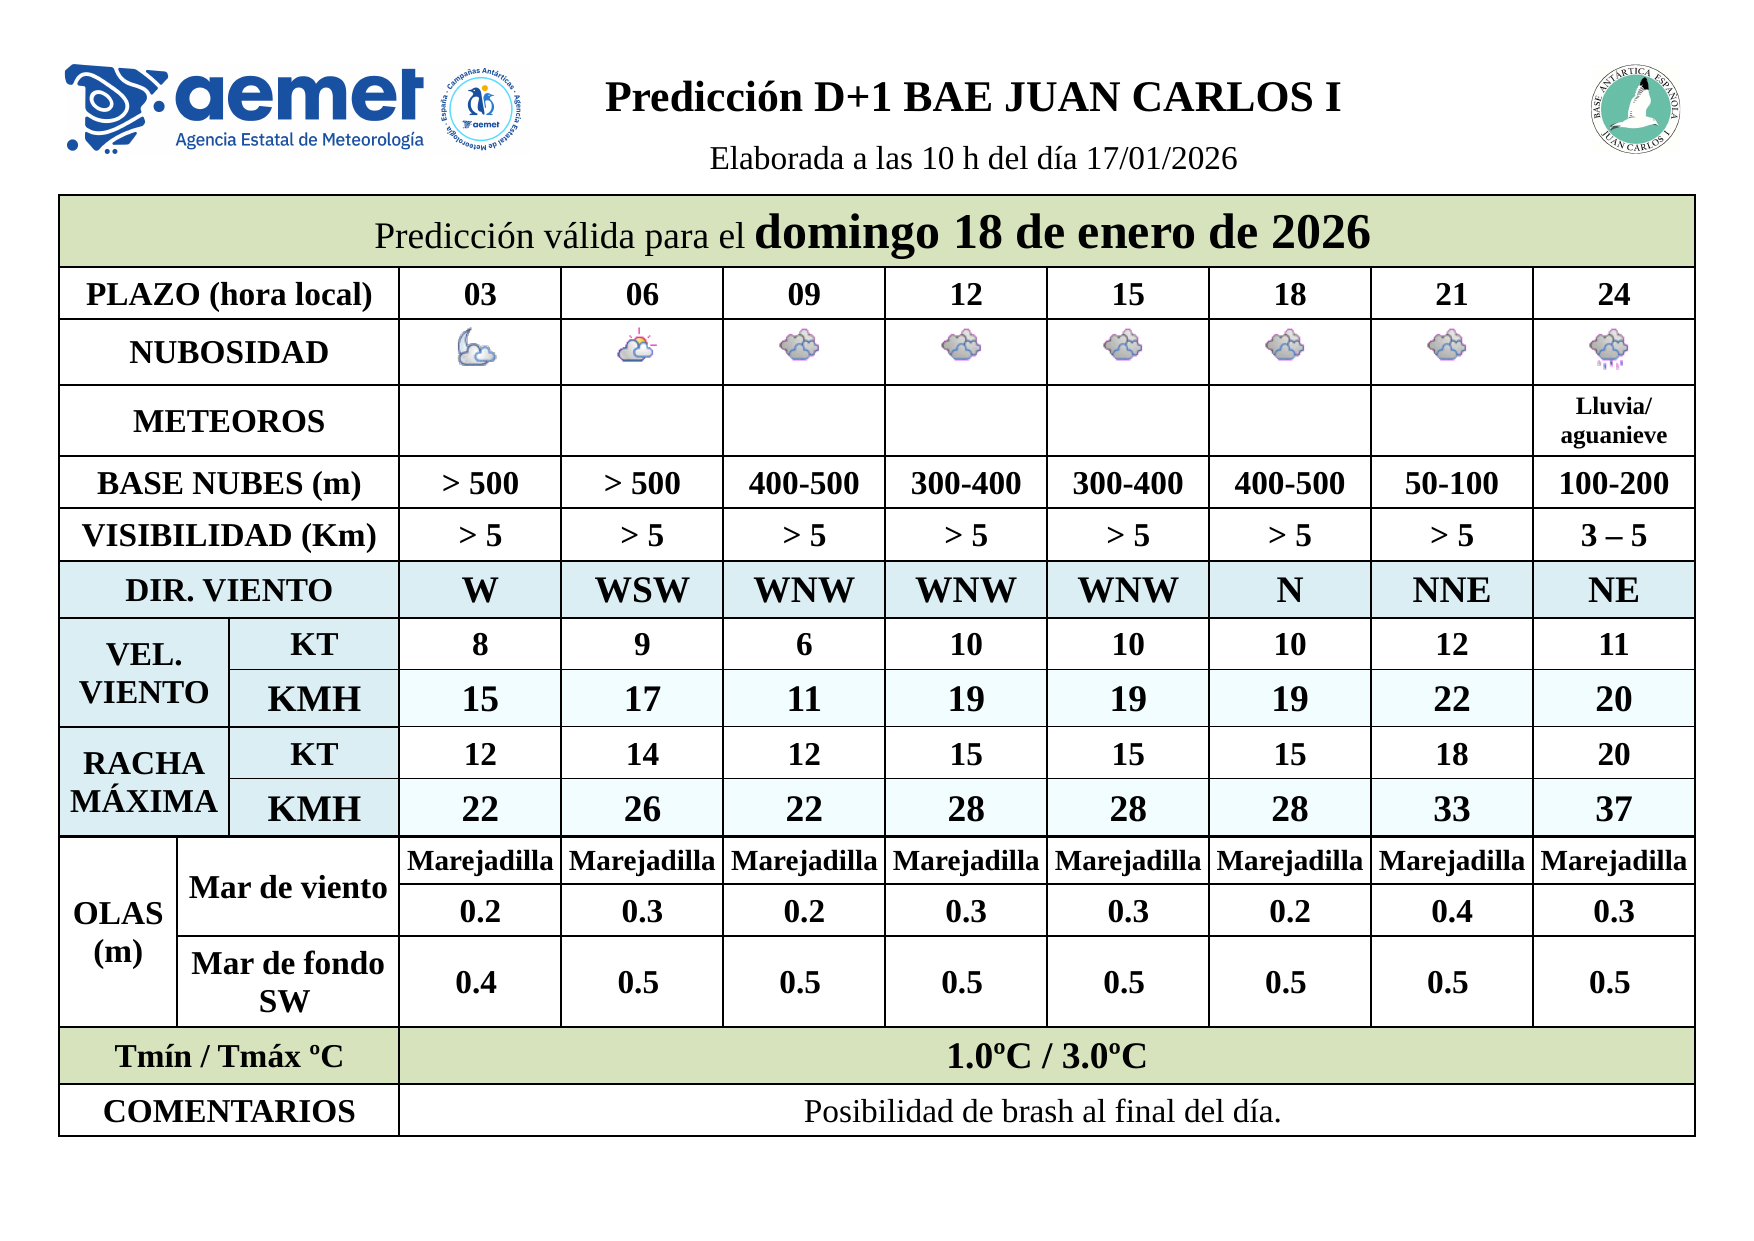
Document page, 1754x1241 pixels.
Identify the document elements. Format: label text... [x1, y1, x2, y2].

table_cell [724, 386, 884, 455]
table_cell 300-400 [1048, 457, 1208, 507]
table_cell > 5 [886, 509, 1046, 559]
table_cell 0.3 [886, 885, 1046, 935]
table_cell 0.2 [400, 885, 560, 935]
table_cell 37 [1534, 779, 1694, 835]
table_cell 0.2 [1210, 885, 1370, 935]
table_cell [886, 386, 1046, 455]
table_cell 12 [400, 727, 560, 778]
table_cell 24 [1534, 268, 1694, 318]
table_cell > 5 [562, 509, 722, 559]
table_cell 300-400 [886, 457, 1046, 507]
table_cell > 5 [1048, 509, 1208, 559]
table_cell Marejadilla [1048, 838, 1208, 883]
table_cell WNW [1048, 562, 1208, 617]
table_cell 20 [1534, 670, 1694, 726]
table_cell WNW [724, 562, 884, 617]
table_cell [1210, 320, 1370, 383]
table_cell Marejadilla [562, 838, 722, 883]
table_cell NNE [1372, 562, 1532, 617]
table_cell 0.5 [1534, 937, 1694, 1026]
table_cell WNW [886, 562, 1046, 617]
table_cell 28 [1048, 779, 1208, 835]
table_cell KMH [230, 670, 398, 726]
table_cell NE [1534, 562, 1694, 617]
table_cell N [1210, 562, 1370, 617]
table_cell COMENTARIOS [60, 1085, 398, 1135]
table_cell 15 [1048, 268, 1208, 318]
table_cell 22 [724, 779, 884, 835]
table_cell Mar de fondo SW [178, 937, 398, 1026]
table_cell Mar de viento [178, 838, 398, 935]
table_cell [1048, 320, 1208, 383]
table_cell 3 – 5 [1534, 509, 1694, 559]
table_cell [1372, 386, 1532, 455]
table_cell RACHA MÁXIMA [60, 728, 228, 835]
table_cell 9 [562, 619, 722, 669]
table_cell 12 [886, 268, 1046, 318]
table_cell 12 [724, 727, 884, 778]
table_cell 14 [562, 727, 722, 778]
table_cell Posibilidad de brash al final del día. [400, 1085, 1694, 1135]
picture [1587, 326, 1632, 371]
table_cell 18 [1210, 268, 1370, 318]
table_cell PLAZO (hora local) [60, 268, 398, 318]
table_cell 0.5 [562, 937, 722, 1026]
table_cell Marejadilla [1210, 838, 1370, 883]
table_cell KMH [230, 779, 398, 835]
table_cell 1.0ºC / 3.0ºC [400, 1028, 1694, 1083]
table_cell 28 [1210, 779, 1370, 835]
table_cell 50-100 [1372, 457, 1532, 507]
table_cell KT [230, 728, 398, 778]
table_cell 11 [724, 670, 884, 726]
picture [777, 326, 823, 371]
table_cell > 5 [724, 509, 884, 559]
table_cell 19 [886, 670, 1046, 726]
table_cell [562, 386, 722, 455]
table_cell Marejadilla [400, 838, 560, 883]
table_cell 400-500 [724, 457, 884, 507]
table_cell VISIBILIDAD (Km) [60, 509, 398, 559]
table_header [59, 59, 537, 182]
table_cell > 5 [400, 509, 560, 559]
table_cell METEOROS [60, 386, 398, 455]
table_cell 15 [886, 727, 1046, 778]
picture [64, 64, 532, 154]
table_cell 10 [1210, 619, 1370, 669]
picture [1590, 64, 1681, 154]
table_cell 0.4 [400, 937, 560, 1026]
table_cell 28 [886, 779, 1046, 835]
table_cell 11 [1534, 619, 1694, 669]
table_cell 8 [400, 619, 560, 669]
picture [1101, 326, 1146, 371]
table_cell > 500 [400, 457, 560, 507]
table_cell 0.3 [562, 885, 722, 935]
table_cell [1048, 386, 1208, 455]
table_cell [400, 320, 560, 383]
table_cell WSW [562, 562, 722, 617]
picture [1425, 326, 1470, 371]
table_cell 15 [1048, 727, 1208, 778]
table_header Predicción D+1 BAE JUAN CARLOS I [537, 59, 1410, 133]
table_cell [400, 386, 560, 455]
table_cell 0.3 [1048, 885, 1208, 935]
table_cell Marejadilla [886, 838, 1046, 883]
table_cell OLAS (m) [60, 838, 176, 1026]
table_cell 0.4 [1372, 885, 1532, 935]
table_cell [1534, 320, 1694, 383]
table_cell KT [230, 619, 398, 669]
table_cell [724, 320, 884, 383]
table_cell W [400, 562, 560, 617]
table_cell 6 [724, 619, 884, 669]
table_cell 18 [1372, 727, 1532, 778]
table_cell [886, 320, 1046, 383]
table_cell Elaborada a las 10 h del día 17/01/2026 [537, 133, 1410, 182]
table_cell > 5 [1210, 509, 1370, 559]
table_cell 100-200 [1534, 457, 1694, 507]
table_header [1410, 59, 1694, 182]
table_cell > 5 [1372, 509, 1532, 559]
table_cell Tmín / Tmáx ºC [60, 1028, 398, 1083]
table_cell 12 [1372, 619, 1532, 669]
table_cell 15 [400, 670, 560, 726]
table_cell [1372, 320, 1532, 383]
table_cell 19 [1048, 670, 1208, 726]
table_cell [1210, 386, 1370, 455]
table_cell DIR. VIENTO [60, 562, 398, 617]
table_cell 20 [1534, 727, 1694, 778]
table_cell 0.5 [1048, 937, 1208, 1026]
table_cell 19 [1210, 670, 1370, 726]
table_cell 22 [1372, 670, 1532, 726]
table_cell Marejadilla [1534, 838, 1694, 883]
table_cell Marejadilla [1372, 838, 1532, 883]
table_cell 03 [400, 268, 560, 318]
table_cell BASE NUBES (m) [60, 457, 398, 507]
table_cell 400-500 [1210, 457, 1370, 507]
table_cell Marejadilla [724, 838, 884, 883]
table_cell NUBOSIDAD [60, 320, 398, 383]
table_cell 06 [562, 268, 722, 318]
table_cell > 500 [562, 457, 722, 507]
table_header Predicción válida para el domingo 18 de enero de 2026 [60, 196, 1694, 266]
table_cell 15 [1210, 727, 1370, 778]
table_cell 22 [400, 779, 560, 835]
table_cell 0.5 [1210, 937, 1370, 1026]
picture [1263, 326, 1308, 371]
picture [939, 326, 984, 371]
table_cell 0.2 [724, 885, 884, 935]
table_cell Lluvia/aguanieve [1534, 386, 1694, 455]
table_cell 17 [562, 670, 722, 726]
picture [615, 326, 660, 371]
table_cell 0.5 [1372, 937, 1532, 1026]
table_cell [562, 320, 722, 383]
table_cell 0.5 [724, 937, 884, 1026]
table_cell 0.5 [886, 937, 1046, 1026]
picture [453, 326, 499, 371]
table_cell 33 [1372, 779, 1532, 835]
table_cell 09 [724, 268, 884, 318]
table_cell VEL. VIENTO [60, 619, 228, 726]
table_cell 10 [1048, 619, 1208, 669]
table_cell 10 [886, 619, 1046, 669]
table_cell 21 [1372, 268, 1532, 318]
table_cell 0.3 [1534, 885, 1694, 935]
table_cell 26 [562, 779, 722, 835]
